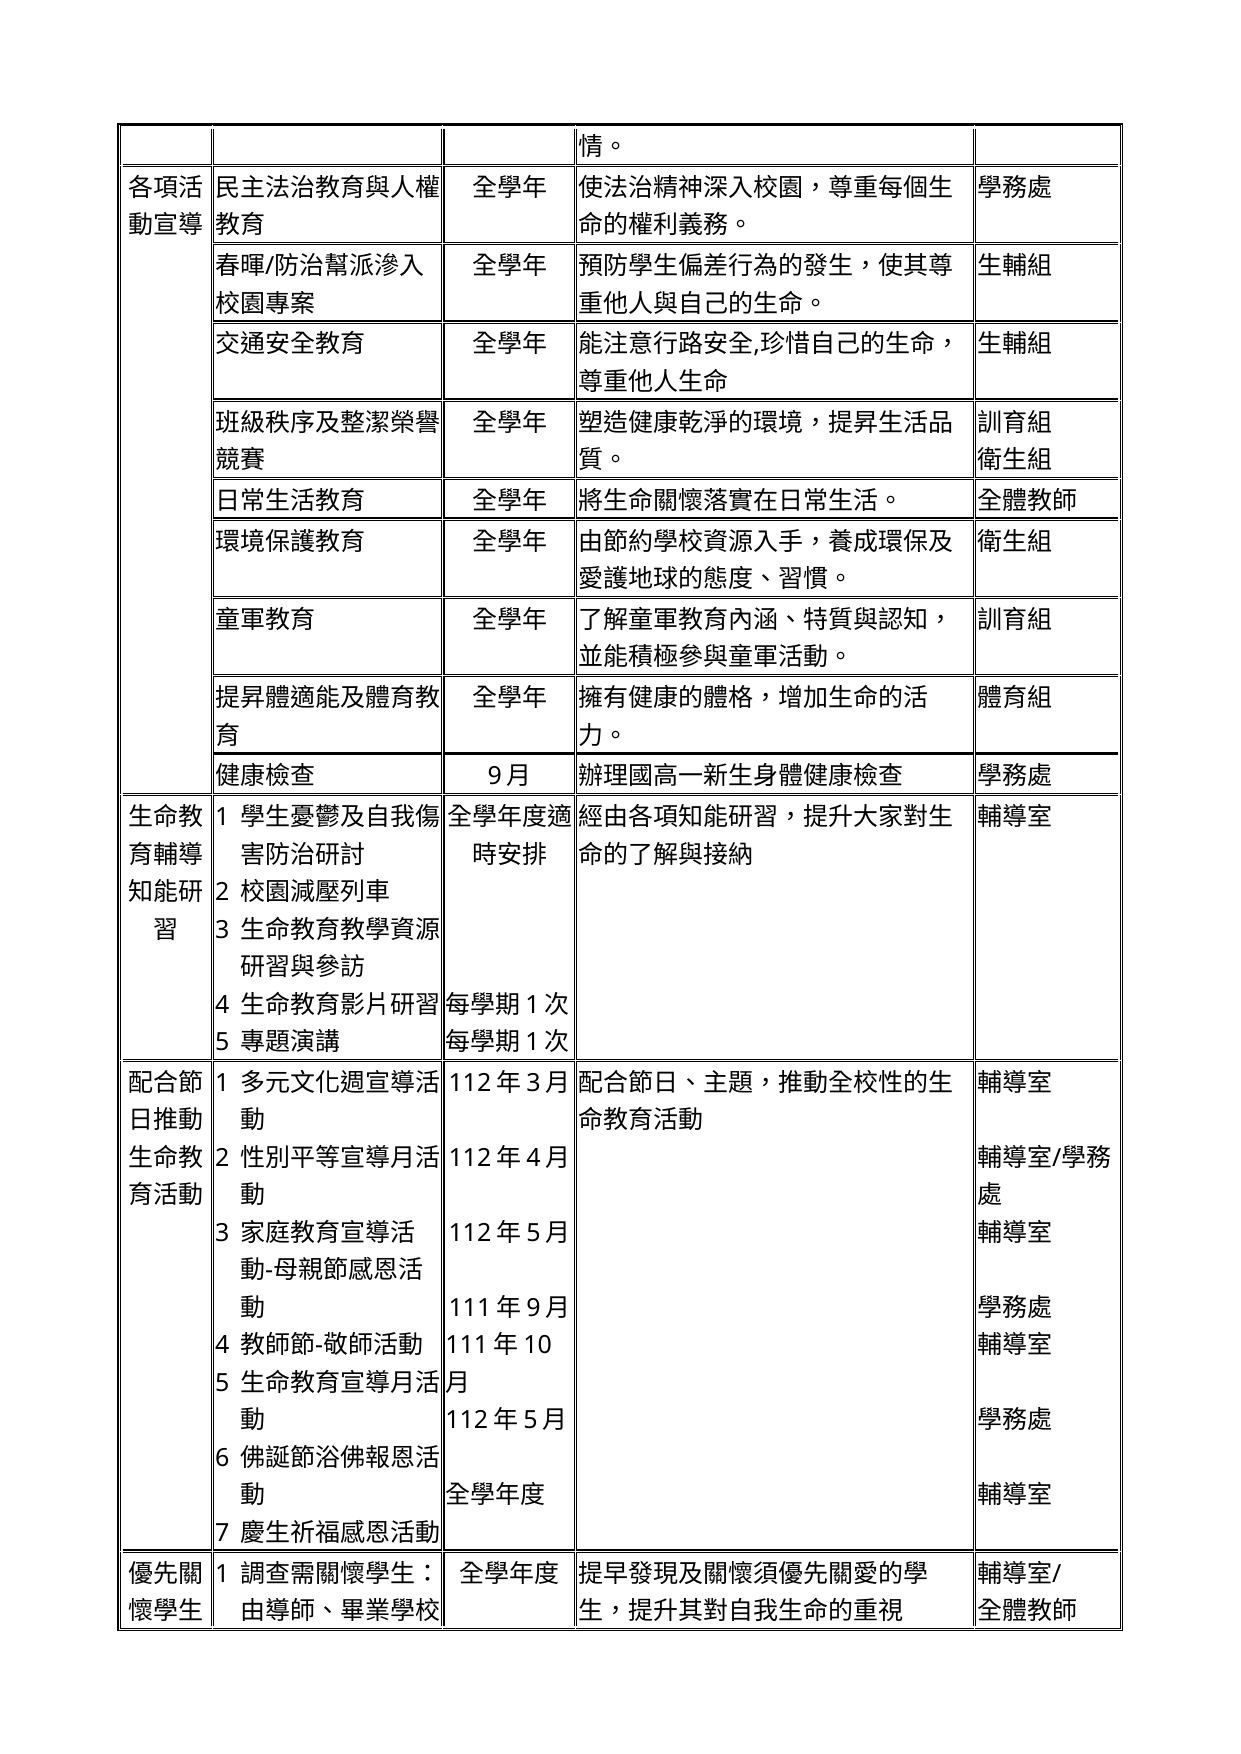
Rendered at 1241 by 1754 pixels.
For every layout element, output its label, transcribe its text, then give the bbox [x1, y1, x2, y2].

table_cell 各項活動宣導 [119, 164, 213, 793]
table_cell 班級秩序及整潔榮譽競賽 [214, 402, 441, 477]
table_cell 民主法治教育與人權教育 [214, 167, 441, 242]
table_cell 童軍教育 [214, 599, 441, 674]
table_cell 配合節日推動生命教育活動 [121, 1059, 211, 1549]
table_cell 交通安全教育 [214, 324, 441, 398]
table_cell 多元文化週宣導活動 性別平等宣導月活動 家庭教育宣導活動-母親節感恩活動 教師節-敬師活動 生命教育宣導月活動 佛誕節浴佛報恩活動 慶生祈福感恩活動 [214, 1062, 441, 1549]
table_cell 全學年 [445, 599, 574, 674]
table_cell 9月 [445, 755, 574, 793]
table_header 情。 [576, 126, 974, 164]
table_cell 體育組 [975, 674, 1121, 752]
table_cell 能注意行路安全,珍惜自己的生命，尊重他人生命 [577, 324, 973, 398]
table_cell 學務處 [976, 752, 1120, 793]
table_cell 全學年 [445, 245, 574, 320]
table_cell 提昇體適能及體育教育 [214, 677, 441, 752]
table_cell 春暉/防治幫派滲入校園專案 [214, 245, 441, 320]
table_cell 日常生活教育 [214, 480, 441, 517]
table_cell 健康檢查 [214, 755, 441, 793]
table_cell 全學年 [445, 402, 574, 477]
table_cell 輔導室 輔導室/學務處 輔導室 學務處 輔導室 學務處 輔導室 [976, 1059, 1120, 1549]
table_header [213, 125, 443, 164]
table_cell 使法治精神深入校園，尊重每個生命的權利義務。 [577, 167, 973, 242]
table_cell 辦理國高一新生身體健康檢查 [577, 755, 973, 793]
table_cell 環境保護教育 [214, 521, 441, 596]
table_cell 提早發現及關懷須優先關愛的學生，提升其對自我生命的重視 [576, 1553, 974, 1627]
table_cell 生輔組 [975, 242, 1121, 320]
table_cell 輔導室 [975, 793, 1121, 1058]
table_cell 了解童軍教育內涵、特質與認知，並能積極參與童軍活動。 [577, 599, 973, 674]
table_cell 學務處 [975, 164, 1121, 242]
table_cell 全學年 [445, 480, 574, 517]
table_cell 全體教師 [975, 477, 1121, 517]
table_cell 生輔組 [976, 320, 1120, 398]
table_cell 全學年度適時安排 每學期1次 每學期1次 [445, 796, 574, 1058]
table_cell 將生命關懷落實在日常生活。 [577, 480, 973, 517]
table_cell 輔導室/ 全體教師 [975, 1549, 1120, 1627]
table_cell 學生憂鬱及自我傷害防治研討 校園減壓列車 生命教育教學資源研習與參訪 生命教育影片研習 專題演講 [214, 796, 441, 1058]
table_cell 全學年 [445, 521, 574, 596]
table_cell 擁有健康的體格，增加生命的活力。 [577, 677, 973, 752]
table_cell 生命教育輔導知能研習 [119, 793, 213, 1058]
table_header [975, 126, 1120, 164]
table_cell 112年3月 112年4月 112年5月 111年9月 111年10月 112年5月 全學年度 [445, 1062, 574, 1549]
table_header [121, 126, 213, 164]
table_cell 全學年度 [443, 1553, 576, 1627]
table_cell 經由各項知能研習，提升大家對生命的了解與接納 [577, 796, 973, 1058]
table_cell 全學年 [445, 324, 574, 398]
table_cell 配合節日、主題，推動全校性的生命教育活動 [577, 1062, 973, 1549]
table_cell 塑造健康乾淨的環境，提昇生活品質。 [577, 402, 973, 477]
table_cell 訓育組 [975, 596, 1121, 674]
table_cell 全學年 [445, 677, 574, 752]
table_cell 衛生組 [976, 517, 1120, 596]
table_cell 調查需關懷學生：由導師、畢業學校 [213, 1549, 443, 1627]
table_cell 預防學生偏差行為的發生，使其尊重他人與自己的生命。 [577, 245, 973, 320]
table_header [443, 126, 576, 164]
table_cell 由節約學校資源入手，養成環保及愛護地球的態度、習慣。 [577, 521, 973, 596]
table_cell 優先關懷學生 [121, 1549, 213, 1627]
table_cell 訓育組 衛生組 [976, 398, 1120, 477]
table_cell 全學年 [445, 167, 574, 242]
